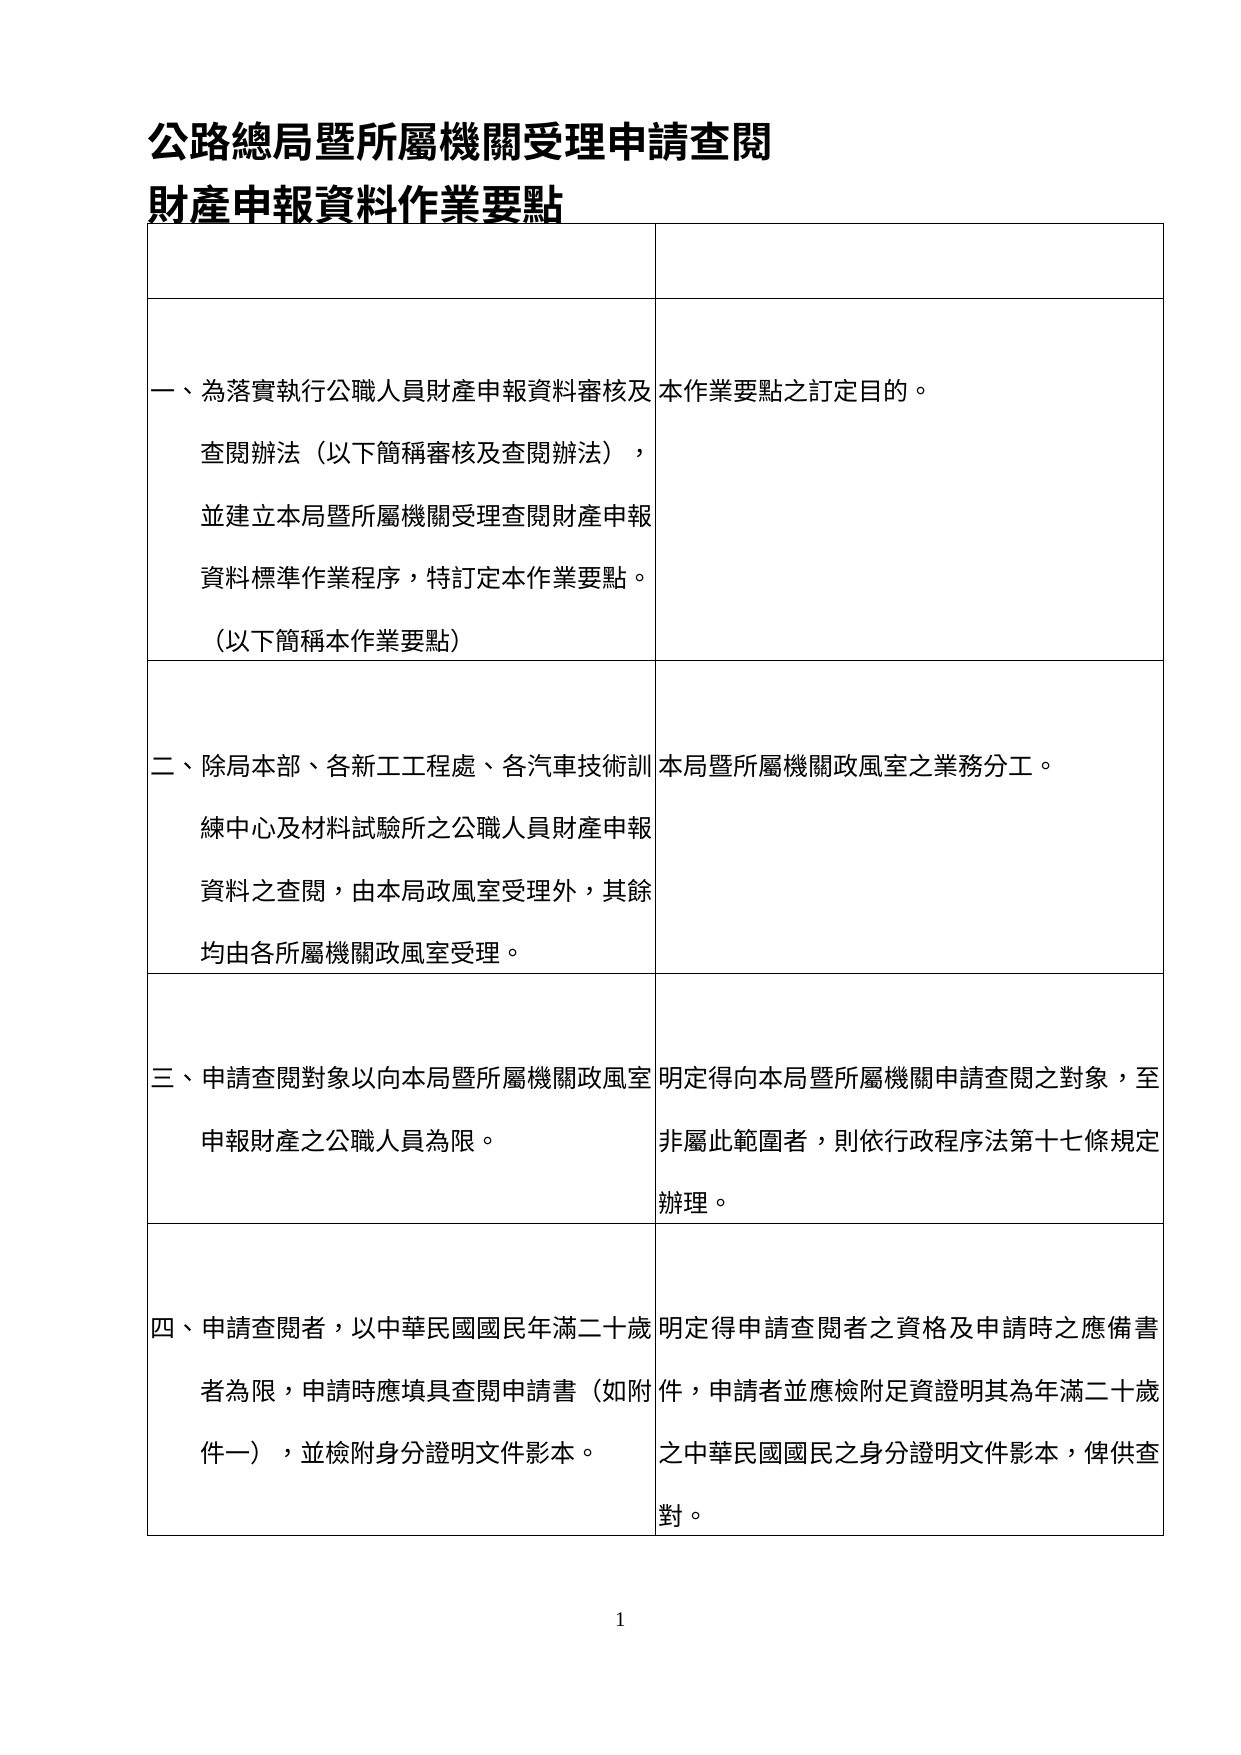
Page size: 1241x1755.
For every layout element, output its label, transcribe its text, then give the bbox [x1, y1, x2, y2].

table_cell 本作業要點之訂定目的。 [656, 299, 1163, 660]
text 公路總局暨所屬機關受理申請查閱 [148, 97, 1093, 160]
text 財產申報資料作業要點 [148, 160, 1093, 222]
table_header 規 定 [148, 224, 655, 297]
table_cell 一、為落實執行公職人員財產申報資料審核及查閱辦法（以下簡稱審核及查閱辦法），並建立本局暨所屬機關受理查閱財產申報資料標準作業程序，特訂定本作業要點。（以下簡稱本作業要點） [148, 299, 655, 660]
table_cell 本局暨所屬機關政風室之業務分工。 [656, 661, 1163, 972]
table_cell 四、申請查閱者，以中華民國國民年滿二十歲者為限，申請時應填具查閱申請書（如附件一），並檢附身分證明文件影本。 [148, 1224, 655, 1535]
table_cell 二、除局本部、各新工工程處、各汽車技術訓練中心及材料試驗所之公職人員財產申報資料之查閱，由本局政風室受理外，其餘均由各所屬機關政風室受理。 [148, 661, 655, 972]
table_cell 三、申請查閱對象以向本局暨所屬機關政風室申報財產之公職人員為限。 [148, 974, 655, 1222]
table_cell 明定得向本局暨所屬機關申請查閱之對象，至非屬此範圍者，則依行政程序法第十七條規定辦理。 [656, 974, 1163, 1222]
table_header 說 明 [656, 224, 1163, 297]
table_cell 明定得申請查閱者之資格及申請時之應備書件，申請者並應檢附足資證明其為年滿二十歲之中華民國國民之身分證明文件影本，俾供查對。 [656, 1224, 1163, 1535]
